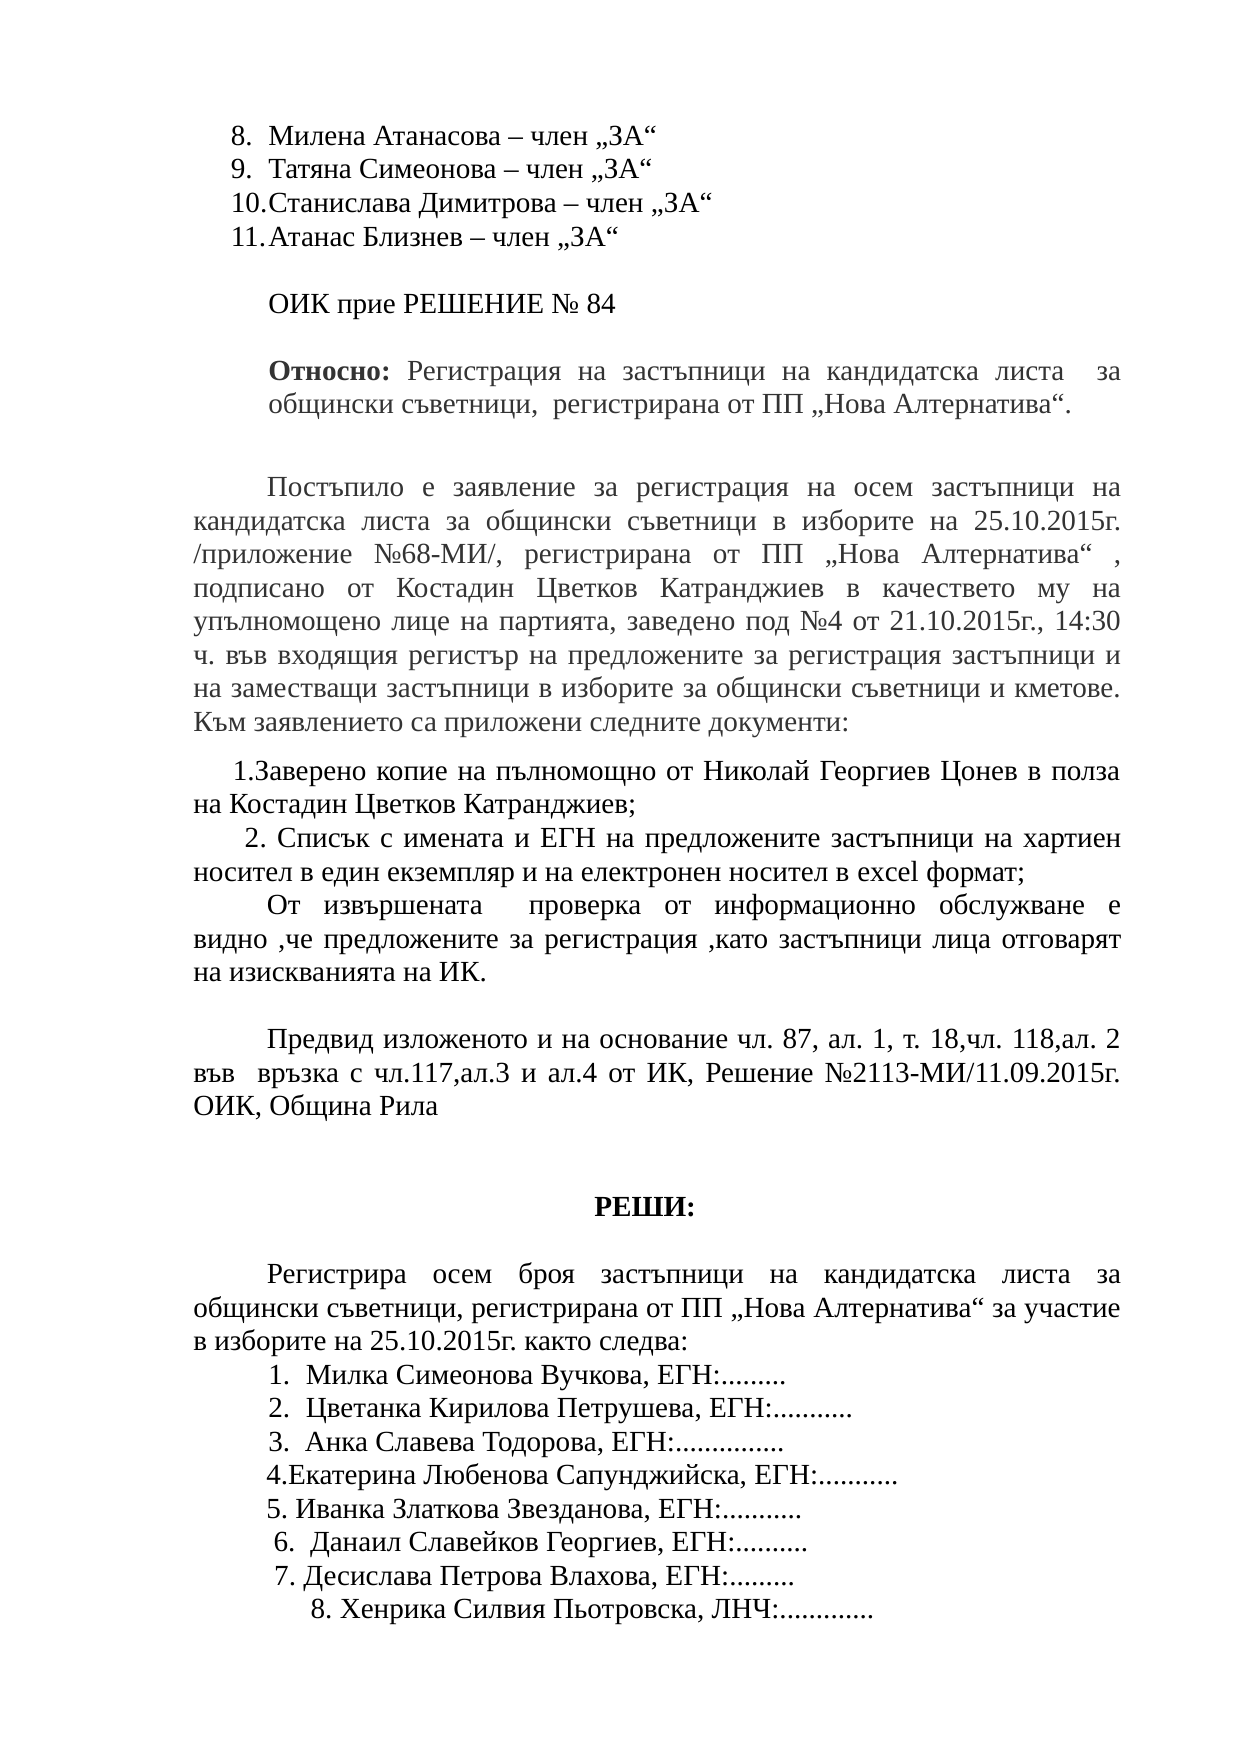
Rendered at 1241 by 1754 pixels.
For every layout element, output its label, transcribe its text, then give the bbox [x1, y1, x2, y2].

list От извършената проверка от информационно обслужване е видно ,че предложените за регистрация ,като застъпници лица отговарят на изискванията на ИК. [156, 887, 1122, 988]
list Постъпило е заявление за регистрация на осем застъпници на кандидатска листа за общински съветници в изборите на 25.10.2015г. /приложение №68-МИ/, регистрирана от ПП „Нова Алтернатива“ , подписано от Костадин Цветков Катранджиев в качествето му на упълномощено лице на партията, заведено под №4 от 21.10.2015г., 14:30 ч. във входящия регистър на предложените за регистрация застъпници и на заместващи застъпници в изборите за общински съветници и кметове. Към заявлението са приложени следните документи: [156, 469, 1122, 737]
list 3. Анка Славева Тодорова, ЕГН:............... [231, 1424, 1122, 1457]
list Татяна Симеонова – член „ЗА“ [231, 152, 1122, 185]
list РЕШИ: [156, 1189, 1122, 1223]
list 8. Хенрика Силвия Пьотровска, ЛНЧ:............. [156, 1592, 1122, 1625]
list Станислава Димитрова – член „ЗА“ [231, 185, 1122, 219]
list Относно: Регистрация на застъпници на кандидатска листа за общински съветници, регистрирана от ПП „Нова Алтернатива“. [231, 353, 1122, 420]
list Атанас Близнев – член „ЗА“ [231, 219, 1122, 252]
list 7. Десислава Петрова Влахова, ЕГН:......... [156, 1558, 1122, 1592]
list 6. Данаил Славейков Георгиев, ЕГН:.......... [156, 1524, 1122, 1558]
list 1.Заверено копие на пълномощно от Николай Георгиев Цонев в полза на Костадин Цветков Катранджиев; [156, 753, 1122, 820]
list 5. Иванка Златкова Звезданова, ЕГН:........... [156, 1491, 1122, 1524]
list Регистрира осем броя застъпници на кандидатска листа за общински съветници, регистрирана от ПП „Нова Алтернатива“ за участие в изборите на 25.10.2015г. както следва: [156, 1256, 1122, 1357]
list Милка Симеонова Вучкова, ЕГН:......... [268, 1357, 1122, 1390]
list Предвид изложеното и на основание чл. 87, ал. 1, т. 18,чл. 118,ал. 2 във връзка с чл.117,ал.3 и ал.4 от ИК, Решение №2113-МИ/11.09.2015г. ОИК, Община Рила [156, 1021, 1122, 1122]
list 4.Екатерина Любенова Сапунджийска, ЕГН:........... [156, 1457, 1122, 1491]
list Цветанка Кирилова Петрушева, ЕГН:........... [268, 1390, 1122, 1424]
list Милена Атанасова – член „ЗА“ [231, 118, 1122, 152]
list ОИК прие РЕШЕНИЕ № 84 [231, 286, 1122, 319]
list 2. Списък с имената и ЕГН на предложените застъпници на хартиен носител в един екземпляр и на електронен носител в excel формат; [156, 820, 1122, 887]
